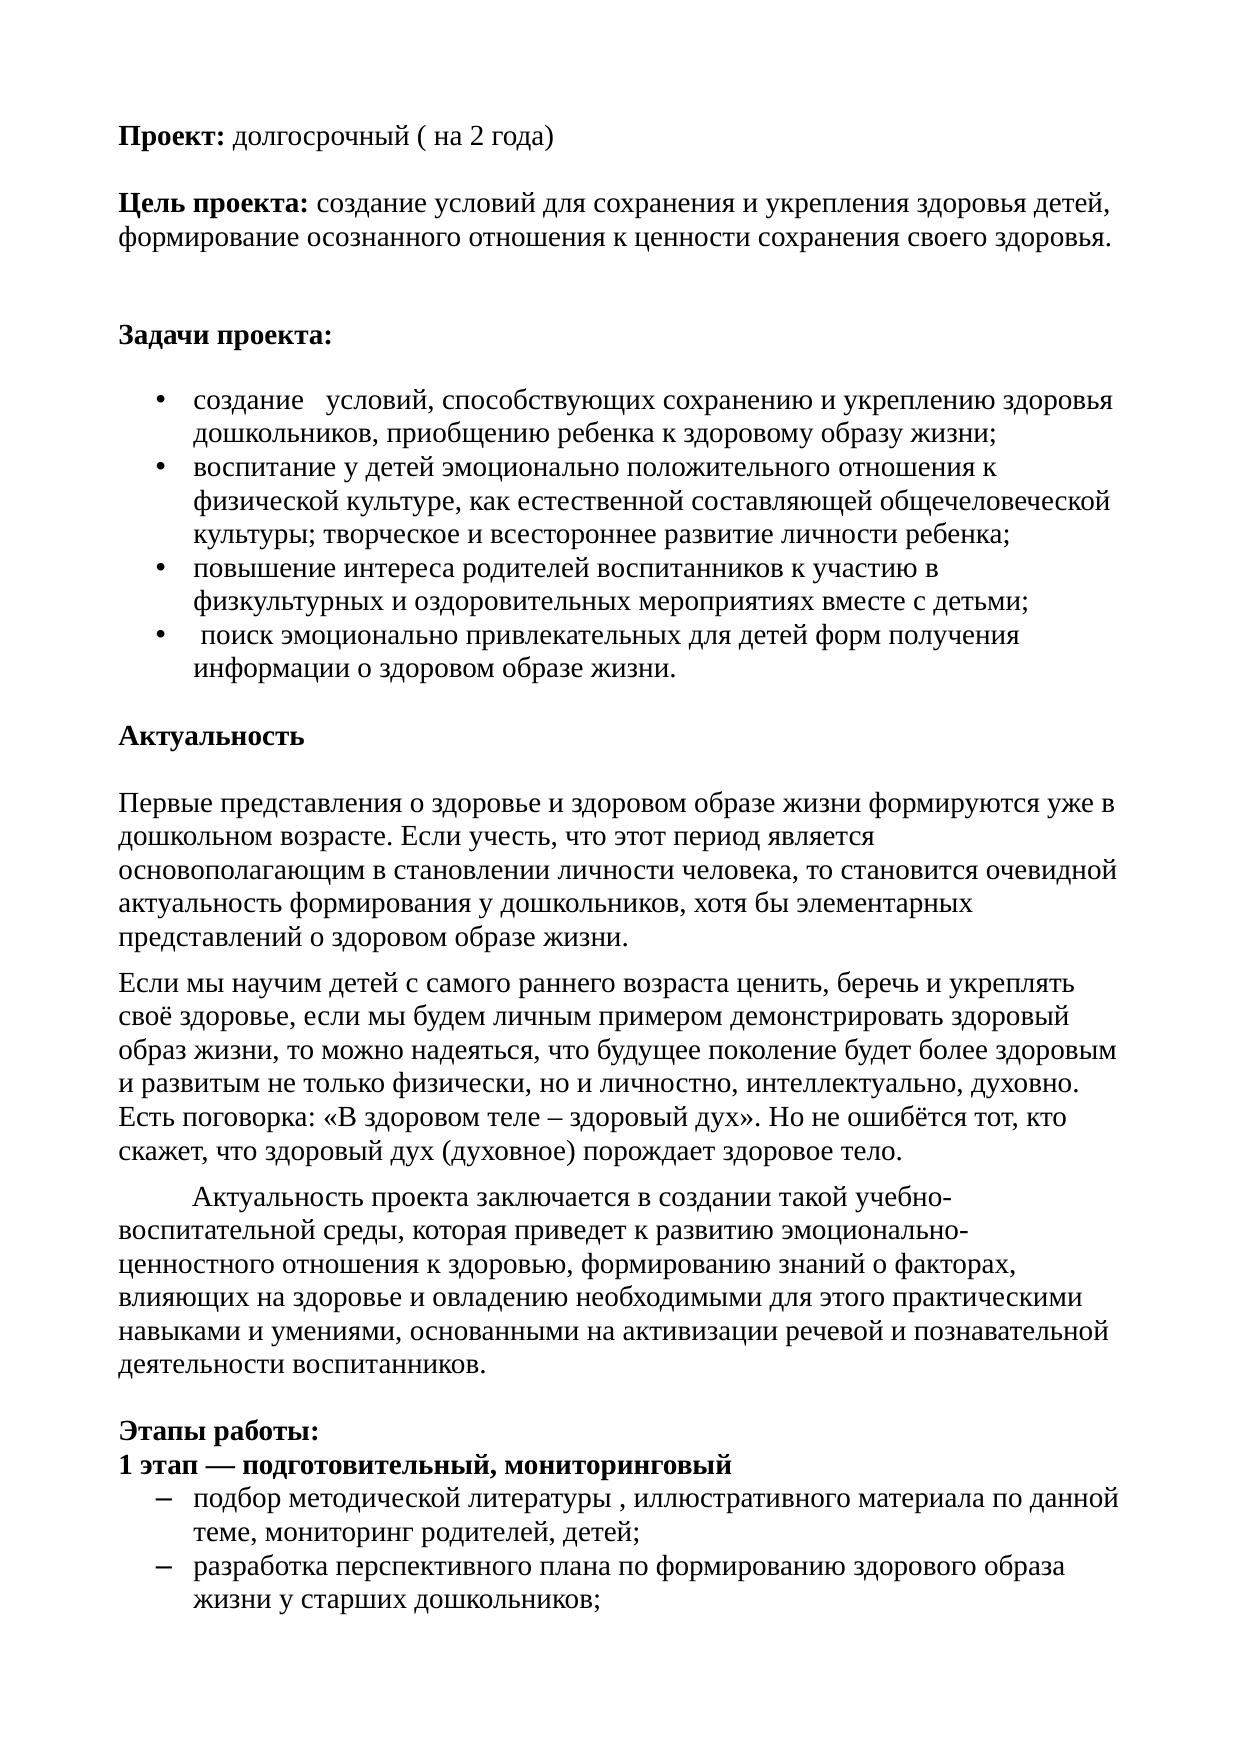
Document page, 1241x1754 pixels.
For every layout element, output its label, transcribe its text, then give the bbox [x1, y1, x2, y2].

text 1 этап — подготовительный, мониторинговый [118, 1447, 1122, 1481]
text Если мы научим детей с самого раннего возраста ценить, беречь и укреплять своё здоровье, если мы будем личным примером демонстрировать здоровый образ жизни, то можно надеяться, что будущее поколение будет более здоровым и развитым не только физически, но и личностно, интеллектуально, духовно. Есть поговорка: «В здоровом теле – здоровый дух». Но не ошибётся тот, кто скажет, что здоровый дух (духовное) порождает здоровое тело. [118, 965, 1122, 1166]
text Этапы работы: [118, 1413, 1122, 1447]
text Актуальность [118, 718, 1122, 751]
list воспитание у детей эмоционально положительного отношения к физической культуре, как естественной составляющей общечеловеческой культуры; творческое и всестороннее развитие личности ребенка; [156, 449, 1122, 550]
list разработка перспективного плана по формированию здорового образа жизни у старших дошкольников; [156, 1548, 1122, 1615]
list повышение интереса родителей воспитанников к участию в физкультурных и оздоровительных мероприятиях вместе с детьми; [156, 550, 1122, 617]
text Актуальность проекта заключается в создании такой учебно-воспитательной среды, которая приведет к развитию эмоционально-ценностного отношения к здоровью, формированию знаний о факторах, влияющих на здоровье и овладению необходимыми для этого практическими навыками и умениями, основанными на активизации речевой и познавательной деятельности воспитанников. [118, 1179, 1122, 1380]
text Проект: долгосрочный ( на 2 года) [118, 118, 1122, 152]
text Первые представления о здоровье и здоровом образе жизни формируются уже в дошкольном возрасте. Если учесть, что этот период является основополагающим в становлении личности человека, то становится очевидной актуальность формирования у дошкольников, хотя бы элементарных представлений о здоровом образе жизни. [118, 785, 1122, 952]
list поиск эмоционально привлекательных для детей форм получения информации о здоровом образе жизни. [156, 617, 1122, 684]
list подбор методической литературы , иллюстративного материала по данной теме, мониторинг родителей, детей; [156, 1481, 1122, 1548]
list создание условий, способствующих сохранению и укреплению здоровья дошкольников, приобщению ребенка к здоровому образу жизни; [156, 382, 1122, 449]
text Задачи проекта: [118, 317, 1122, 351]
text Цель проекта: создание условий для сохранения и укрепления здоровья детей, формирование осознанного отношения к ценности сохранения своего здоровья. [118, 185, 1122, 252]
